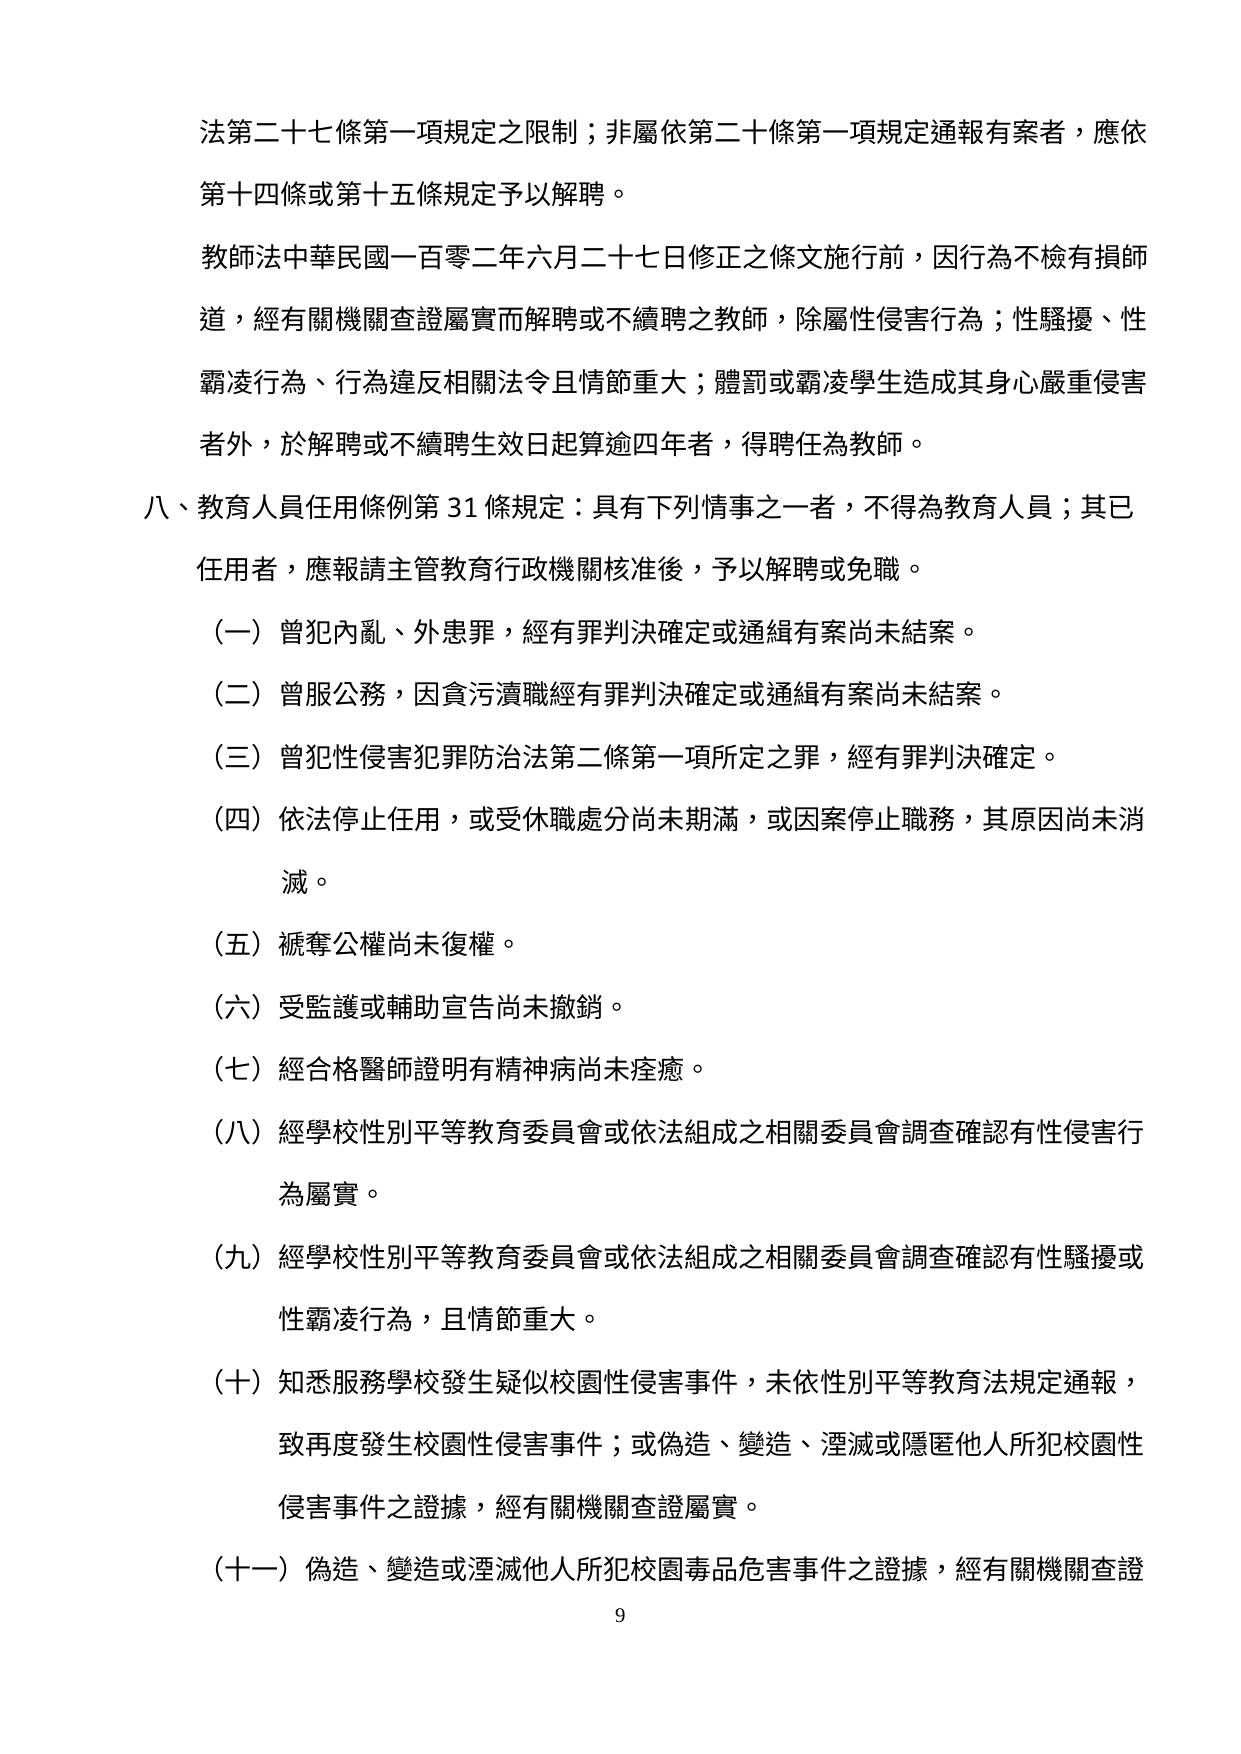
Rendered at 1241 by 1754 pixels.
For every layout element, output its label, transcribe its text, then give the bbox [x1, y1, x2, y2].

text 八、教育人員任用條例第31條規定：具有下列情事之一者，不得為教育人員；其已任用者，應報請主管教育行政機關核准後，予以解聘或免職。 [143, 464, 1152, 589]
text （三）曾犯性侵害犯罪防治法第二條第一項所定之罪，經有罪判決確定。 [89, 714, 1152, 776]
text 法第二十七條第一項規定之限制；非屬依第二十條第一項規定通報有案者，應依第十四條或第十五條規定予以解聘。 [199, 89, 1152, 214]
text （十）知悉服務學校發生疑似校園性侵害事件，未依性別平等教育法規定通報，致再度發生校園性侵害事件；或偽造、變造、湮滅或隱匿他人所犯校園性侵害事件之證據，經有關機關查證屬實。 [197, 1339, 1152, 1526]
text （九）經學校性別平等教育委員會或依法組成之相關委員會調查確認有性騷擾或性霸凌行為，且情節重大。 [197, 1214, 1152, 1339]
text （五）褫奪公權尚未復權。 [89, 901, 1152, 964]
text （八）經學校性別平等教育委員會或依法組成之相關委員會調查確認有性侵害行為屬實。 [197, 1089, 1152, 1214]
text （四）依法停止任用，或受休職處分尚未期滿，或因案停止職務，其原因尚未消滅。 [197, 776, 1152, 901]
text （十一）偽造、變造或湮滅他人所犯校園毒品危害事件之證據，經有關機關查證 [197, 1526, 1152, 1589]
text （二）曾服公務，因貪污瀆職經有罪判決確定或通緝有案尚未結案。 [89, 651, 1152, 714]
text （七）經合格醫師證明有精神病尚未痊癒。 [89, 1026, 1152, 1089]
text （一）曾犯內亂、外患罪，經有罪判決確定或通緝有案尚未結案。 [89, 589, 1152, 651]
text 教師法中華民國一百零二年六月二十七日修正之條文施行前，因行為不檢有損師道，經有關機關查證屬實而解聘或不續聘之教師，除屬性侵害行為；性騷擾、性霸凌行為、行為違反相關法令且情節重大；體罰或霸凌學生造成其身心嚴重侵害者外，於解聘或不續聘生效日起算逾四年者，得聘任為教師。 [199, 214, 1152, 464]
text （六）受監護或輔助宣告尚未撤銷。 [89, 964, 1152, 1026]
